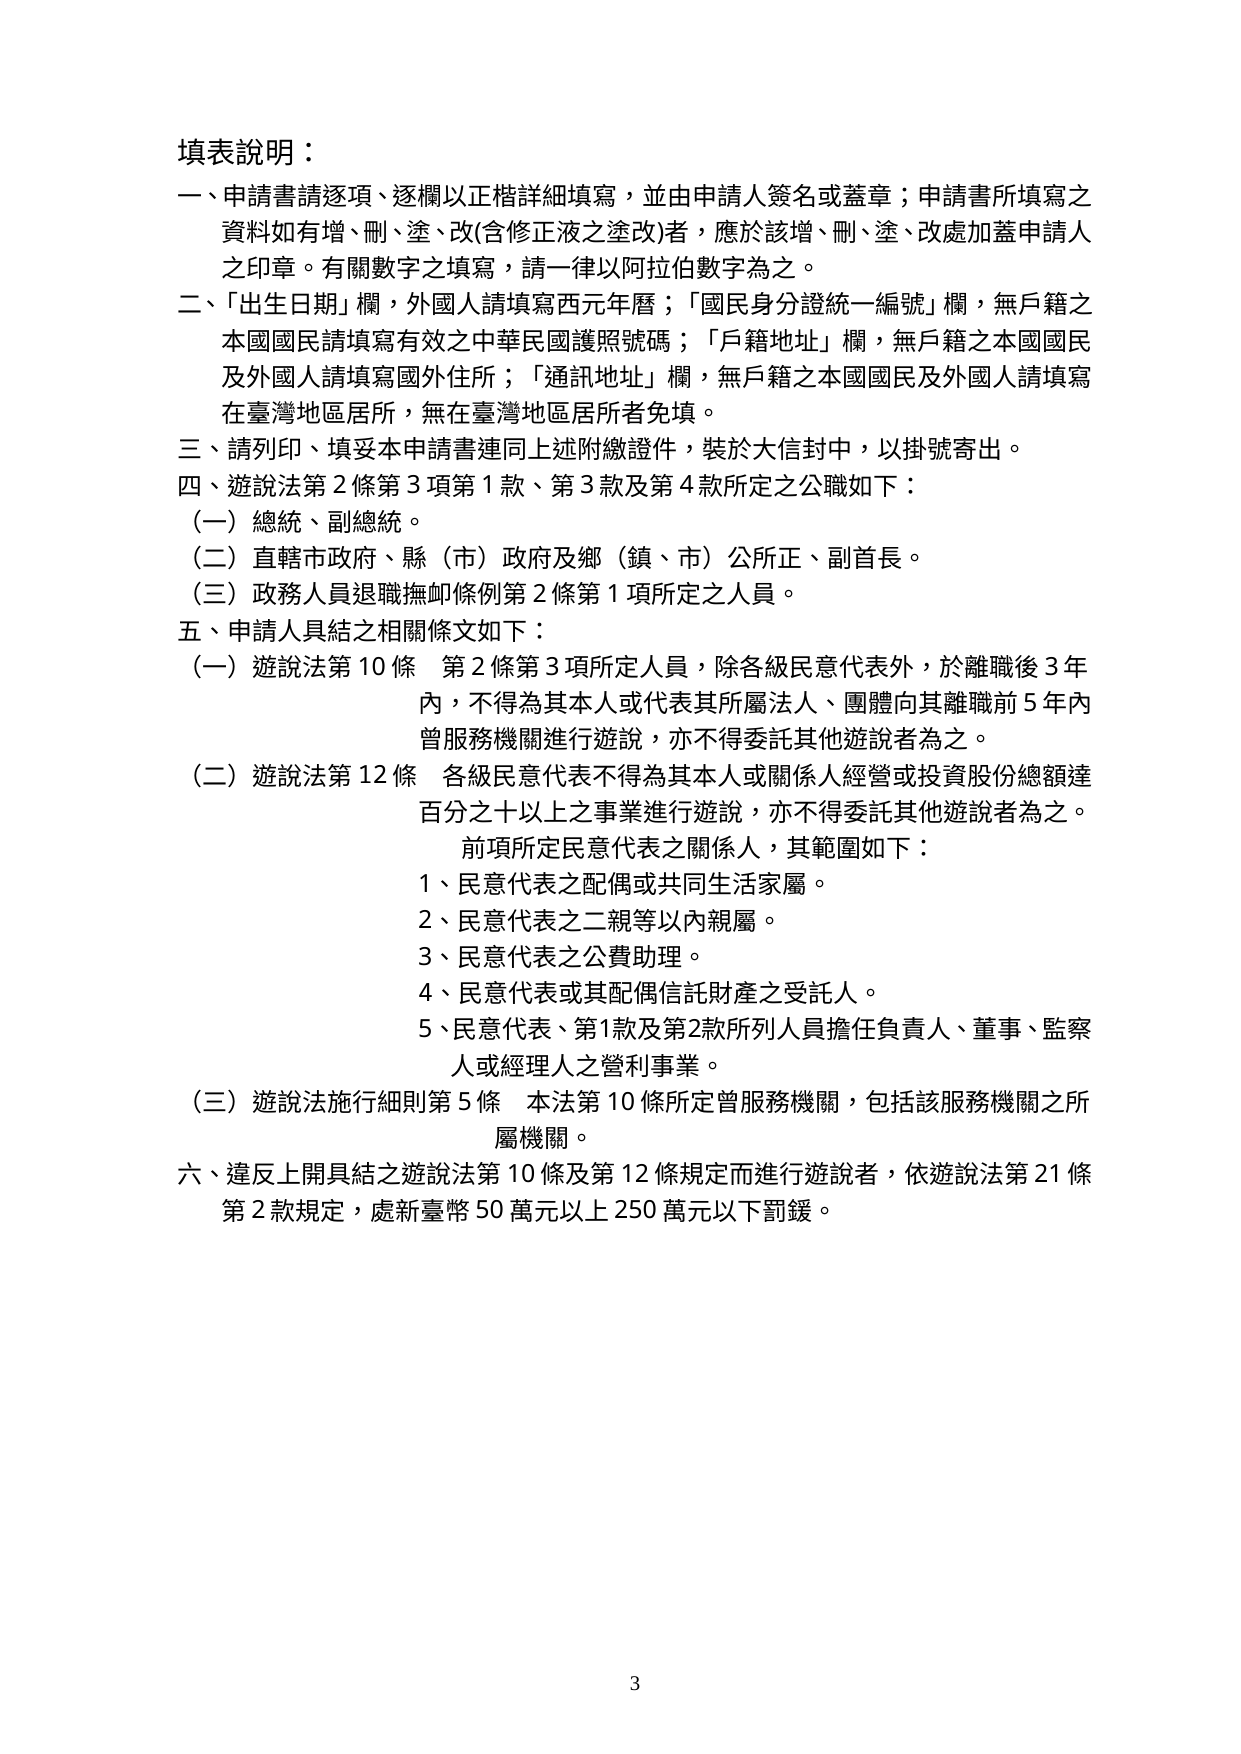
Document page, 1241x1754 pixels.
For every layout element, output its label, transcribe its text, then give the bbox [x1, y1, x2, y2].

text 前項所定民意代表之關係人，其範圍如下： [199, 829, 1092, 865]
text 三、請列印、填妥本申請書連同上述附繳證件，裝於大信封中，以掛號寄出。 [177, 430, 1092, 466]
text （二）遊說法第12條 各級民意代表不得為其本人或關係人經營或投資股份總額達百分之十以上之事業進行遊說，亦不得委託其他遊說者為之。 [177, 756, 1092, 829]
text 5、民意代表、第1款及第2款所列人員擔任負責人、董事、監察人或經理人之營利事業。 [418, 1010, 1092, 1082]
text （三）遊說法施行細則第5條 本法第10條所定曾服務機關，包括該服務機關之所屬機關。 [177, 1082, 1092, 1155]
text （二）直轄市政府、縣（市）政府及鄉（鎮、市）公所正、副首長。 [177, 539, 1092, 575]
text 1、民意代表之配偶或共同生活家屬。 [177, 865, 1092, 901]
text 2、民意代表之二親等以內親屬。 [177, 901, 1092, 937]
text 四、遊說法第2條第3項第1款、第3款及第4款所定之公職如下： [177, 466, 1092, 502]
text （一）總統、副總統。 [177, 502, 1092, 539]
text 一、申請書請逐項、逐欄以正楷詳細填寫，並由申請人簽名或蓋章；申請書所填寫之資料如有增、刪、塗、改(含修正液之塗改)者，應於該增、刪、塗、改處加蓋申請人之印章。有關數字之填寫，請一律以阿拉伯數字為之。 [177, 176, 1092, 285]
text 二、「出生日期」欄，外國人請填寫西元年曆；「國民身分證統一編號」欄，無戶籍之本國國民請填寫有效之中華民國護照號碼；「戶籍地址」欄，無戶籍之本國國民及外國人請填寫國外住所；「通訊地址」欄，無戶籍之本國國民及外國人請填寫在臺灣地區居所，無在臺灣地區居所者免填。 [177, 285, 1092, 430]
text 3、民意代表之公費助理。 [177, 937, 1092, 974]
text 4、民意代表或其配偶信託財產之受託人。 [177, 974, 1092, 1010]
text 填表說明： [177, 126, 1092, 176]
text 五、申請人具結之相關條文如下： [177, 611, 1092, 647]
text 六、違反上開具結之遊說法第10條及第12條規定而進行遊說者，依遊說法第21條第2款規定，處新臺幣50萬元以上250萬元以下罰鍰。 [177, 1155, 1092, 1227]
text （一）遊說法第10條 第2條第3項所定人員，除各級民意代表外，於離職後3年內，不得為其本人或代表其所屬法人、團體向其離職前5年內曾服務機關進行遊說，亦不得委託其他遊說者為之。 [177, 647, 1092, 756]
text （三）政務人員退職撫卹條例第2條第1項所定之人員。 [177, 575, 1092, 611]
